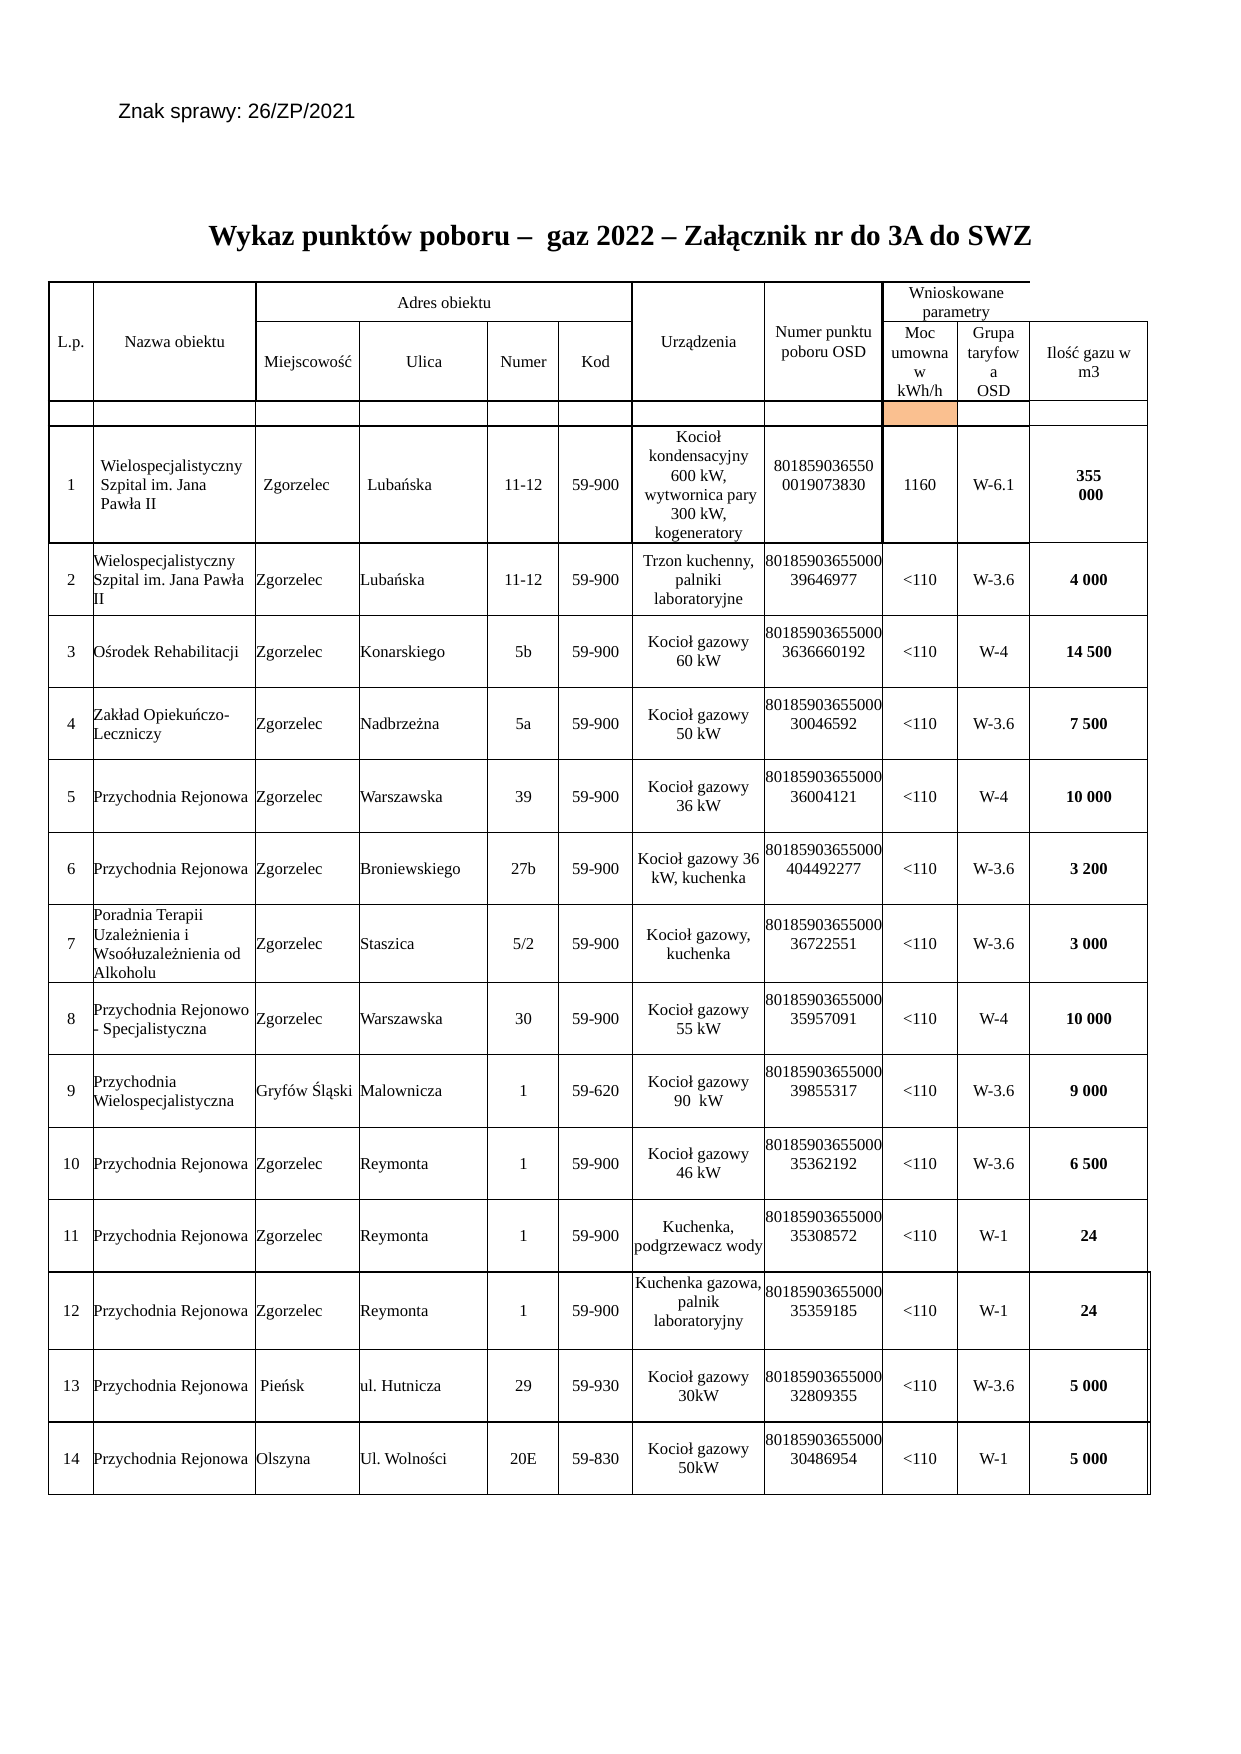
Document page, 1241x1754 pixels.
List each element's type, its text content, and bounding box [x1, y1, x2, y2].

table_cell Gryfów Śląski [256, 1055, 359, 1127]
table_cell Zgorzelec [256, 1273, 359, 1349]
table_cell Ośrodek Rehabilitacji [94, 616, 255, 687]
table_cell Zgorzelec [256, 1128, 359, 1199]
table_cell Numer [488, 322, 558, 400]
table_cell <110 [883, 1128, 957, 1199]
table_cell 12 [49, 1273, 93, 1349]
table_cell Kocioł gazowy 30kW [633, 1350, 764, 1421]
table_cell 39 [488, 760, 558, 832]
table_cell [1148, 321, 1155, 400]
table_cell [1151, 832, 1155, 904]
table_cell [559, 402, 631, 425]
table_cell Zgorzelec [256, 616, 359, 687]
table_cell Kuchenka, podgrzewacz wody [633, 1200, 764, 1271]
table_cell [765, 402, 881, 425]
table_cell Lubańska [360, 544, 487, 614]
table_cell 4 000 [1030, 543, 1147, 614]
table_cell 80185903655000404492277 [765, 833, 882, 904]
table_cell [1151, 1271, 1155, 1349]
table_cell 11-12 [488, 427, 558, 542]
table_cell W-3.6 [958, 544, 1029, 614]
table_cell Przychodnia Rejonowa [94, 1200, 255, 1271]
table_cell Zgorzelec [256, 544, 359, 614]
table_cell [94, 402, 255, 425]
table_cell 3 [49, 616, 93, 687]
text Wykaz punktów poboru – gaz 2022 – Załącznik nr do 3A do SWZ [118, 218, 1122, 252]
table_cell <110 [883, 1423, 957, 1494]
table_cell <110 [883, 760, 957, 832]
table_cell [1151, 1199, 1155, 1271]
table_cell 10 000 [1030, 760, 1147, 832]
table_cell 8018590365500030046592 [765, 688, 882, 759]
table_cell Reymonta [360, 1273, 487, 1349]
table_cell 11 [49, 1200, 93, 1271]
table_cell [488, 402, 558, 425]
table_cell Zgorzelec [256, 905, 359, 982]
table_cell Ilość gazu w m3 [1030, 322, 1147, 400]
table_cell Ulica [360, 322, 487, 400]
table_cell 10 [49, 1128, 93, 1199]
table_cell 8018590365500039855317 [765, 1055, 882, 1127]
table_cell 8018590365500030486954 [765, 1423, 882, 1494]
table_cell 24 [1030, 1200, 1147, 1271]
table_cell 5a [488, 688, 558, 759]
table_cell 59-830 [559, 1423, 632, 1494]
table_cell 5/2 [488, 905, 558, 982]
table_cell Przychodnia Rejonowa [94, 1423, 255, 1494]
table_cell 11-12 [488, 544, 558, 614]
table_cell 5 000 [1030, 1350, 1147, 1421]
table_cell [1030, 401, 1147, 425]
table_cell Warszawska [360, 983, 487, 1054]
table_cell Kod [559, 322, 631, 400]
table_cell Kocioł kondensacyjny 600 kW, wytwornica pary 300 kW, kogeneratory [633, 427, 764, 542]
table_header Numer punktu poboru OSD [765, 283, 881, 400]
table_cell Przychodnia Rejonowo - Specjalistyczna [94, 983, 255, 1054]
table_cell Kocioł gazowy 36 kW, kuchenka [633, 833, 764, 904]
table_cell Przychodnia Wielospecjalistyczna [94, 1055, 255, 1127]
table_cell Wielospecjalistyczny Szpital im. Jana Pawła II [94, 544, 255, 614]
table_cell Lubańska [360, 427, 487, 542]
table_cell 8018590365500035308572 [765, 1200, 882, 1271]
table_header Urządzenia [633, 283, 764, 400]
table_cell Moc umowna w kWh/h [884, 322, 957, 400]
table_cell [360, 402, 487, 425]
table_cell Nadbrzeżna [360, 688, 487, 759]
table_cell Zgorzelec [256, 1200, 359, 1271]
table_cell Kocioł gazowy, kuchenka [633, 905, 764, 982]
table_cell 14 [49, 1423, 93, 1494]
table_cell 5b [488, 616, 558, 687]
table_cell 59-900 [559, 905, 632, 982]
table_cell [1151, 904, 1155, 982]
table_cell 1 [50, 427, 93, 542]
table_cell 59-900 [559, 1128, 632, 1199]
table_cell <110 [883, 544, 957, 614]
table_cell <110 [883, 1055, 957, 1127]
table_cell 1 [488, 1128, 558, 1199]
table_cell 8018590365500035957091 [765, 983, 882, 1054]
table_cell 8 [49, 983, 93, 1054]
table_cell 8018590365500039646977 [765, 544, 882, 614]
table_cell [256, 402, 359, 425]
table_cell [1151, 542, 1155, 614]
table_cell Grupa taryfowa OSD [958, 322, 1029, 400]
table_cell ul. Hutnicza [360, 1350, 487, 1421]
table_cell 10 000 [1030, 983, 1147, 1054]
table_cell <110 [883, 688, 957, 759]
table_cell Zgorzelec [256, 688, 359, 759]
table_cell 13 [49, 1350, 93, 1421]
table_cell [1151, 615, 1155, 687]
table_cell [1151, 759, 1155, 832]
table_cell 2 [49, 544, 93, 614]
table_cell 8018590365500035359185 [765, 1273, 882, 1349]
table_cell 8018590365500036004121 [765, 760, 882, 832]
table_cell W-3.6 [958, 905, 1029, 982]
table_cell 1160 [884, 427, 957, 542]
table_cell Kocioł gazowy 36 kW [633, 760, 764, 832]
table_cell [884, 402, 957, 425]
table_header Nazwa obiektu [94, 283, 255, 400]
table_cell Ul. Wolności [360, 1423, 487, 1494]
table_cell W-3.6 [958, 1055, 1029, 1127]
table_cell <110 [883, 1273, 957, 1349]
table_cell Kocioł gazowy 46 kW [633, 1128, 764, 1199]
table_cell 59-900 [559, 760, 632, 832]
table_cell 8018590365500019073830 [765, 427, 881, 542]
table_cell 1 [488, 1200, 558, 1271]
table_cell Staszica [360, 905, 487, 982]
table_header [1148, 281, 1155, 321]
table_cell 5 [49, 760, 93, 832]
table_cell 3 200 [1030, 833, 1147, 904]
table_cell W-1 [958, 1423, 1029, 1494]
table_cell 59-900 [559, 1200, 632, 1271]
table_cell Reymonta [360, 1128, 487, 1199]
table_cell Konarskiego [360, 616, 487, 687]
table_cell [1151, 687, 1155, 759]
table_cell 8018590365500032809355 [765, 1350, 882, 1421]
table_cell 7 500 [1030, 688, 1147, 759]
table_cell <110 [883, 905, 957, 982]
table_cell <110 [883, 616, 957, 687]
table_cell Zgorzelec [256, 427, 359, 542]
table_cell Kocioł gazowy 60 kW [633, 616, 764, 687]
table_cell [1148, 400, 1155, 425]
table_cell 1 [488, 1055, 558, 1127]
table_cell 14 500 [1030, 616, 1147, 687]
table_cell 27b [488, 833, 558, 904]
table_cell Broniewskiego [360, 833, 487, 904]
table_cell [1151, 982, 1155, 1054]
table_cell W-4 [958, 983, 1029, 1054]
table_cell W-3.6 [958, 833, 1029, 904]
table_cell W-3.6 [958, 1350, 1029, 1421]
table_header [1030, 281, 1148, 321]
table_cell Warszawska [360, 760, 487, 832]
table_cell [633, 402, 764, 425]
table_cell 59-620 [559, 1055, 632, 1127]
table_cell Miejscowość [257, 322, 359, 400]
table_cell <110 [883, 833, 957, 904]
table_cell W-3.6 [958, 1128, 1029, 1199]
table_cell [1151, 1349, 1155, 1421]
table_cell Malownicza [360, 1055, 487, 1127]
table_cell 6 500 [1030, 1128, 1147, 1199]
table_cell [1151, 1127, 1155, 1199]
table_cell Trzon kuchenny, palniki laboratoryjne [633, 544, 764, 614]
table_cell 20E [488, 1423, 558, 1494]
table_header Wnioskowane parametry [884, 283, 1030, 321]
table_header L.p. [50, 283, 93, 400]
table_cell Kocioł gazowy 50kW [633, 1423, 764, 1494]
table_cell 30 [488, 983, 558, 1054]
table_cell W-4 [958, 760, 1029, 832]
table_cell Przychodnia Rejonowa [94, 1128, 255, 1199]
table_cell 59-900 [559, 544, 632, 614]
table_cell Przychodnia Rejonowa [94, 1350, 255, 1421]
table_cell <110 [883, 1350, 957, 1421]
table_cell 9 [49, 1055, 93, 1127]
table_cell 9 000 [1030, 1055, 1147, 1127]
table_cell Pieńsk [256, 1350, 359, 1421]
table_cell Zgorzelec [256, 760, 359, 832]
table_cell 59-900 [559, 616, 632, 687]
table_cell 801859036550003636660192 [765, 616, 882, 687]
table_cell 8018590365500036722551 [765, 905, 882, 982]
table_header Adres obiektu [257, 283, 631, 321]
table_cell Wielospecjalistyczny Szpital im. Jana Pawła II [94, 427, 255, 542]
table_cell 355 000 [1030, 426, 1147, 542]
table_cell Kuchenka gazowa, palnik laboratoryjny [633, 1273, 764, 1349]
table_cell [958, 402, 1029, 425]
table_cell Reymonta [360, 1200, 487, 1271]
table_cell <110 [883, 983, 957, 1054]
table_cell 4 [49, 688, 93, 759]
table_cell 8018590365500035362192 [765, 1128, 882, 1199]
table_cell Poradnia Terapii Uzależnienia i Wsoółuzależnienia od Alkoholu [94, 905, 255, 982]
table_cell Przychodnia Rejonowa [94, 1273, 255, 1349]
table_cell W-1 [958, 1200, 1029, 1271]
table_cell W-1 [958, 1273, 1029, 1349]
table_cell W-4 [958, 616, 1029, 687]
table_cell Zgorzelec [256, 833, 359, 904]
table_cell Kocioł gazowy 90 kW [633, 1055, 764, 1127]
table_cell [1151, 1421, 1155, 1494]
table_cell 59-900 [559, 983, 632, 1054]
table_cell <110 [883, 1200, 957, 1271]
table_cell 29 [488, 1350, 558, 1421]
table_cell Zakład Opiekuńczo-Leczniczy [94, 688, 255, 759]
table_cell Olszyna [256, 1423, 359, 1494]
table_cell 59-930 [559, 1350, 632, 1421]
table_cell [50, 402, 93, 425]
table_cell W-3.6 [958, 688, 1029, 759]
table_cell 59-900 [559, 688, 632, 759]
table_cell 59-900 [559, 833, 632, 904]
table_cell W-6.1 [958, 427, 1029, 542]
table_cell Przychodnia Rejonowa [94, 760, 255, 832]
table_cell [1148, 425, 1155, 542]
table_cell Przychodnia Rejonowa [94, 833, 255, 904]
table_cell 59-900 [559, 1273, 632, 1349]
table_cell Zgorzelec [256, 983, 359, 1054]
table_cell 59-900 [559, 427, 631, 542]
table_cell Kocioł gazowy 55 kW [633, 983, 764, 1054]
table_cell Kocioł gazowy 50 kW [633, 688, 764, 759]
table_cell 3 000 [1030, 905, 1147, 982]
table_cell 24 [1030, 1273, 1147, 1349]
table_cell [1151, 1054, 1155, 1127]
table_cell 5 000 [1030, 1423, 1147, 1494]
table_cell 6 [49, 833, 93, 904]
table_cell 7 [49, 905, 93, 982]
table_cell 1 [488, 1273, 558, 1349]
